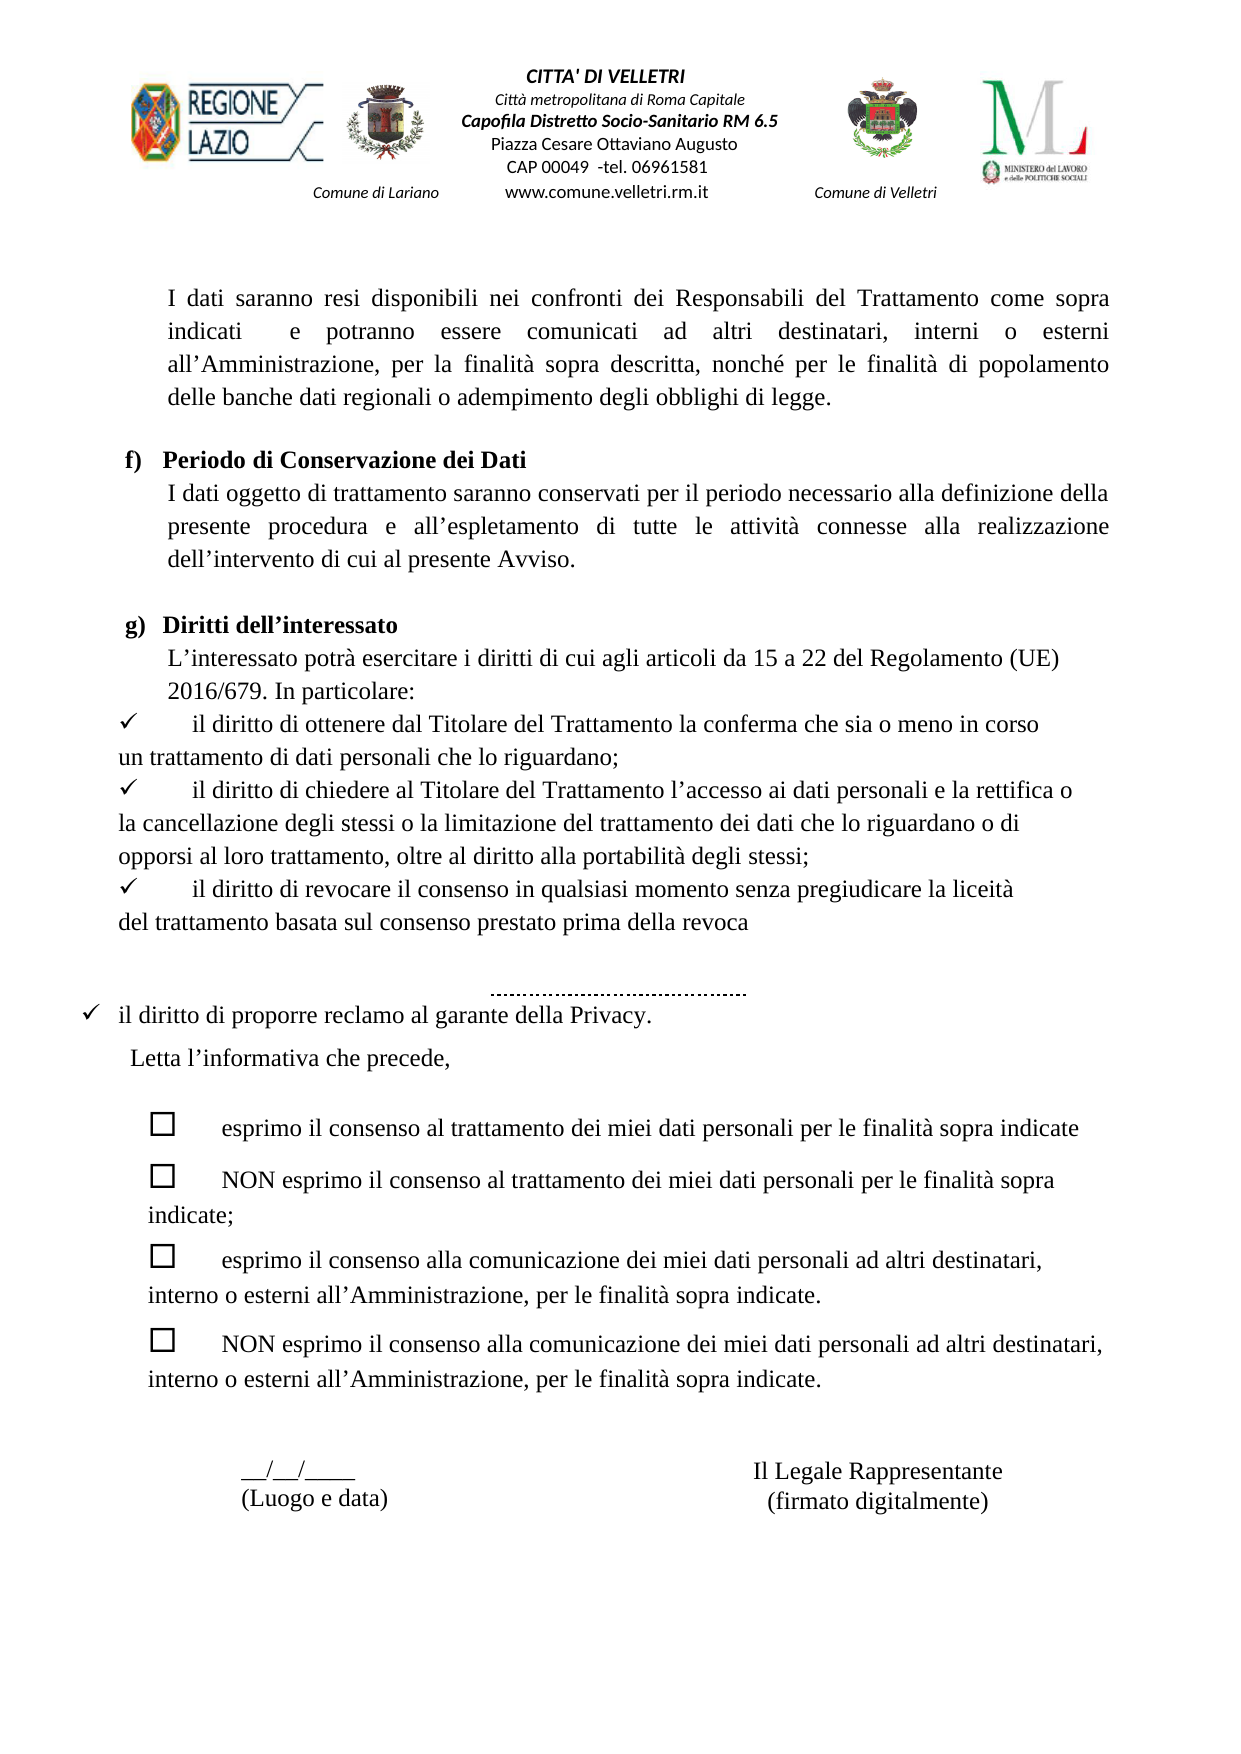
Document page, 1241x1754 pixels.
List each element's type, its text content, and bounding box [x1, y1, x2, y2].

picture [846, 76, 918, 158]
list NON esprimo il consenso alla comunicazione dei miei dati personali ad altri destinatari, interno o esterni all’Amministrazione, per le finalità sopra indicate. [148, 1329, 1110, 1393]
table_header Il Legale Rappresentante (firmato digitalmente) [620, 1397, 1121, 1514]
text L’interessato potrà esercitare i diritti di cui agli articoli da 15 a 22 del Regolamento (UE) 2016/679. In particolare: [167, 643, 1122, 705]
picture [131, 71, 324, 173]
list Diritti dell’interessato [125, 610, 1122, 639]
text I dati oggetto di trattamento saranno conservati per il periodo necessario alla definizione della presente procedura e all’espletamento di tutte le attività connesse alla realizzazione dell’intervento di cui al presente Avviso. [167, 478, 1110, 573]
list Periodo di Conservazione dei Dati [125, 445, 1122, 474]
picture [341, 81, 431, 164]
list il diritto di ottenere dal Titolare del Trattamento la conferma che sia o meno in corso un trattamento di dati personali che lo riguardano; [118, 709, 1060, 771]
list NON esprimo il consenso al trattamento dei miei dati personali per le finalità sopra indicate; [148, 1165, 1122, 1229]
list il diritto di proporre reclamo al garante della Privacy. [81, 972, 1122, 1029]
text Letta l’informativa che precede, [130, 1043, 1122, 1071]
list il diritto di chiedere al Titolare del Trattamento l’accesso ai dati personali e la rettifica o la cancellazione degli stessi o la limitazione del trattamento dei dati che lo riguardano o di opporsi al loro trattamento, oltre al diritto alla portabilità degli stessi; [118, 775, 1086, 870]
picture [956, 57, 1115, 200]
text I dati saranno resi disponibili nei confronti dei Responsabili del Trattamento come sopra indicati e potranno essere comunicati ad altri destinatari, interni o esterni all’Amministrazione, per la finalità sopra descritta, nonché per le finalità di popolamento delle banche dati regionali o adempimento degli obblighi di legge. [167, 283, 1111, 411]
list il diritto di revocare il consenso in qualsiasi momento senza pregiudicare la liceità del trattamento basata sul consenso prestato prima della revoca [118, 874, 1040, 936]
list esprimo il consenso al trattamento dei miei dati personali per le finalità sopra indicate [148, 1113, 1122, 1144]
table_header __/__/____ (Luogo e data) [118, 1397, 619, 1514]
list esprimo il consenso alla comunicazione dei miei dati personali ad altri destinatari, interno o esterni all’Amministrazione, per le finalità sopra indicate. [148, 1246, 1111, 1309]
